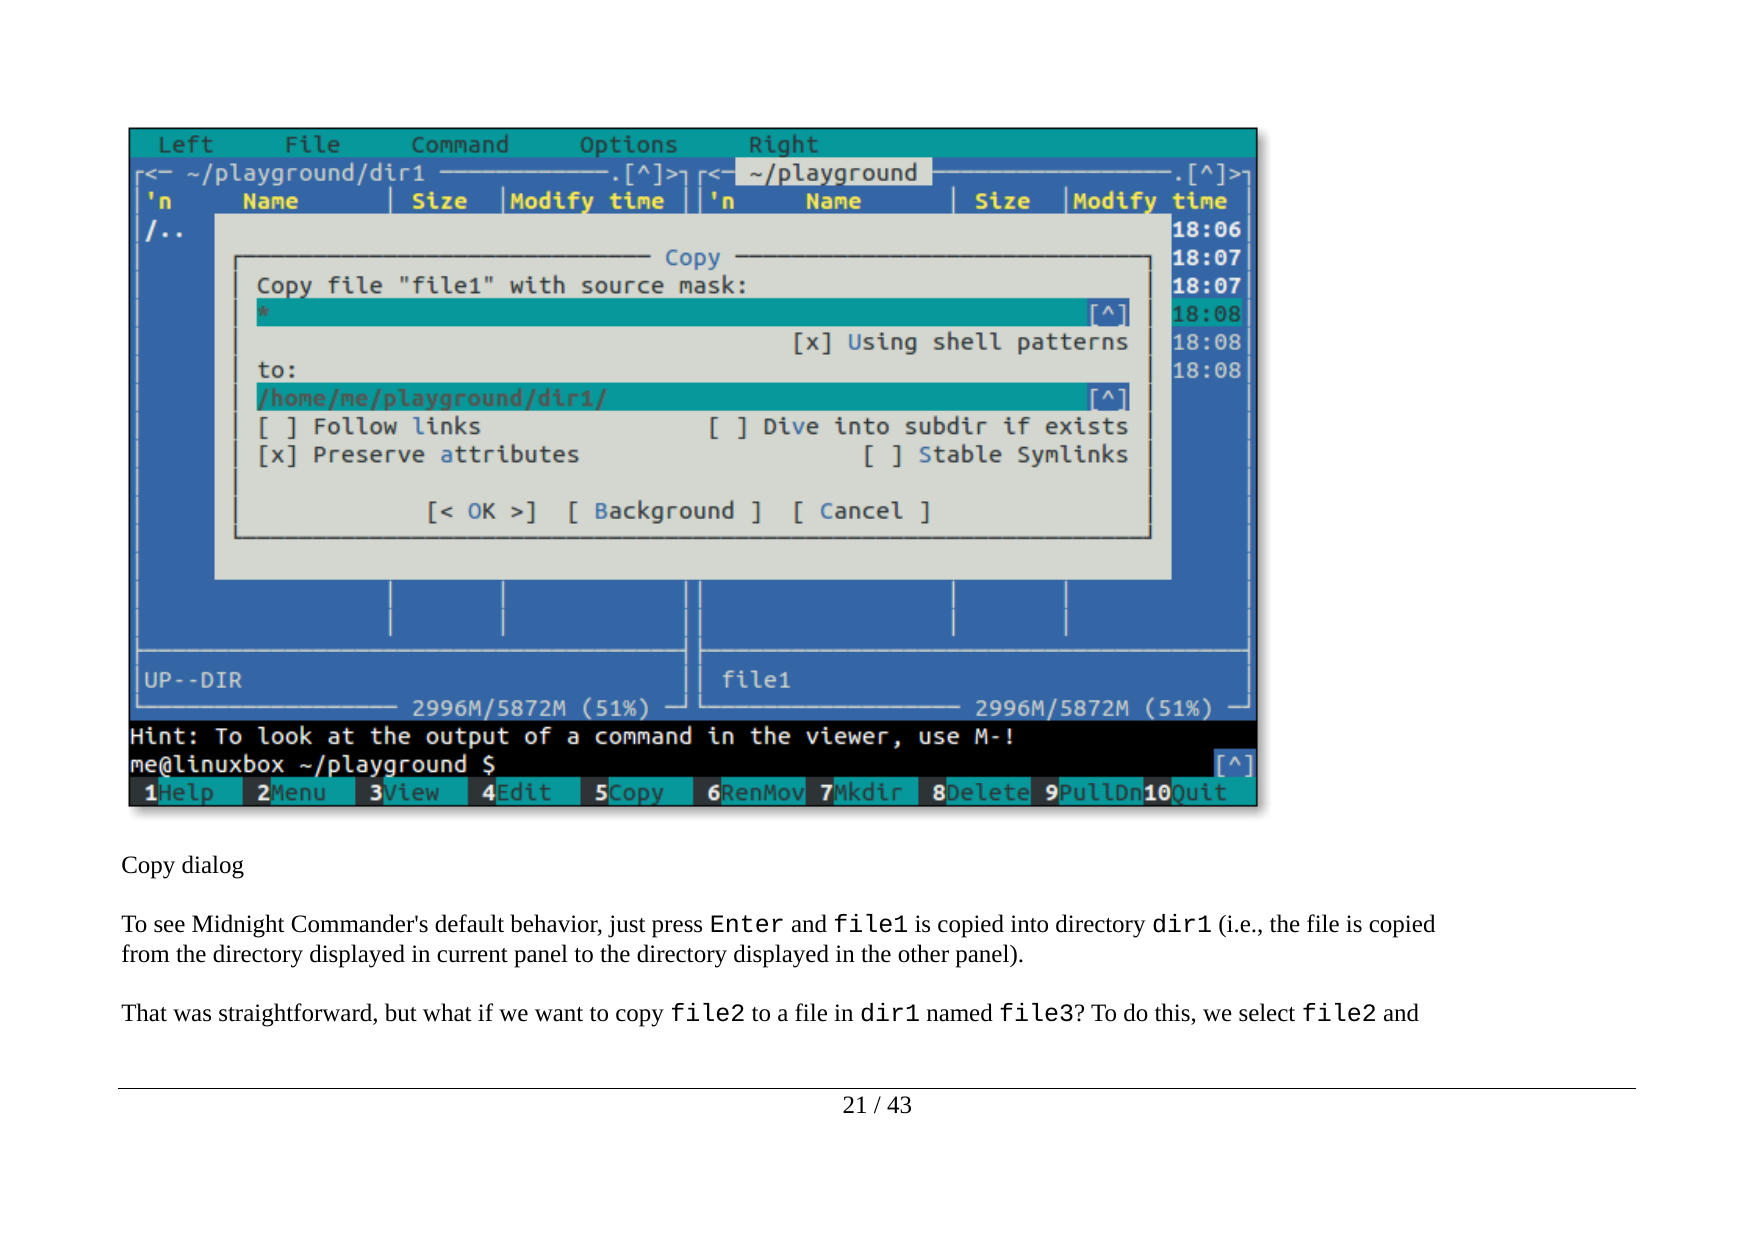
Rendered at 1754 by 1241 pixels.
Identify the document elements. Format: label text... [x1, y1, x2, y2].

table_header Midnight Commander At the beginning of chapter 4 in TLCL there is a discussion of GUI-based file managers versus the traditional command line tools for file manipulation such as cp, mv, and rm. While many common file manipulations are easily done with a graphical file manager, the command line tools provide additional power and flexibility. In this adventure we will look at Midnight Commander, a character-based directory browser and file manager that bridges the two worlds of the familiar graphical file manager and the common command line tools. The design of Midnight Commander is based on a common concept in file managers: dual directory panes where the listings of two directories are shown at the same time. The idea is that files are moved or copied from the directory shown in one pane to the directory shown in the other. Midnight Commander can do this, and much, much more. Features Midnight Commander is quite powerful and boasts an extensive set of features: Performs all the common file and directory manipulations such as copying, moving, renaming, linking, and deleting. Allows manipulation of file and directory permissions. Can treat remote systems (via FTP or SSH) as though they were local directories. Can treat archive files (like .tar and .zip) as though they were local directories. Allows creation of a user-defined "hotlist" of frequently used directories. Can search for files based on file name or file contents, and treat the search results like a directory. Availability Midnight Commander is part of the GNU project. It is installed by default in some Linux distributions, and is almost always available in every distribution's software repositories as the package "mc". Invocation To start Midnight Commander, enter the command mc followed optionally by either 1 or 2 directories to browse at start up. Screen Layout Midnight Commander screen layout Left and Right Directory Panels The center portion of the screen is dominated by two large directory panels. One of the two panels (called the current panel) is active at any one time. To change which panel is the current panel, press the Tab key. Function Key Labels The bottom line on the display contains function key (F1-F10) shortcuts to the most commonly used functions. Menu Bar The top line of the display contains a set of pull-down menus. These can be activated by pressing the F9 key. Command Line Just above the function key labels there is a shell prompt. Commands can be entered in the usual manner. One especially useful command is cd followed by a directory pathname. This will change the directory shown in the current directory panel. Mini-Status Line At the very bottom of the directory panel and above the command line is the mini-status line. This area is used to display supplemental information about the currently selected item such as the targets of symbolic links. Using the Keyboard and Mouse Being a character-based application with a lot of features means Midnight Commander has a lot of keyboard commands, some of which it shares with other applications; others are unique. This makes Midnight Commander a bit challenging to learn. Fortunately, Midnight Commander also supports mouse input on most terminal emulators (and on the console if the gpm package is installed), so it's easy to pick up the basics. Learning the keyboard commands is needed to take full advantage of the program's features, however. Another issue when using the keyboard with Midnight Commander is interference from the window manager and the terminal emulator itself. Many of the function keys and Alt-key combinations that Midnight Commander uses are intercepted for other purposes by the terminal and window manager. To work around this problem, Midnight Commander allows the Esc key to function as a Meta-key. In cases where a function key or Alt-key combination is not available due to interference from outside programs, use the Esc key instead. For example, to input the F1 key, press and release the Esc key followed by the "1" key (use "0" for F10). The same method works with troublesome Alt-key combinations. For example, to enter Alt-t, press and release the Esc key followed by the "t" key. To close dialog boxes in Midnight Commander, press the Esc key twice. Navigation and Browsing Before we start performing file operations, it's important to learn how to use the directory panels and navigate the file system. As we can see, there are two directory panels, the left panel and the right panel. At any one time, one of the panels is active and is called the current panel. The other panel is conveniently called the other panel in the Midnight Commander documentation. The current panel can be identified by the highlighted bar in the directory listing, which can be moved up and down with the arrow keys, PgUp, PgDn, etc. Any file or directory which is highlighted is said to be selected. Select a directory and press Enter. The current directory panel will change to the selected directory. Highlighting the topmost item in the listing selects the parent directory. It is also possible to change directories directly on the command line below the directory panels. To do so, simply enter cd followed by a path name as usual. Pressing the Tab key switches the current panel. Changing the Listing Format The directory listing can be displayed in several different formats. Pressing Alt-t cycles through them. There is a dual column format, a format resembling the output of ls -l, and others. There is also an "information mode." This will display detailed file system information in the other panel about the selected item in the current panel. To invoke this mode, type Ctrl-x i. To return the other panel to its normal state, type Ctrl-x i again. Directory panel in information mode Setting the Directory on the Other Panel It is often useful to select a directory in the current panel and have its contents listed on the other panel; for example, when moving files from a parent directory into a subdirectory. To do this, select a directory and type Alt-o. To force the other panel to list the same directory as the current panel, type Alt-i. The Directory Hotlist Midnight Commander can store a list of frequently visited directories. This "hotlist" can displayed by pressing Ctrl-\. Directory hotlist To add a directory to the hotlist while browsing, select a directory and type Ctrl-x h. Directory History Each directory panel maintains a list of directories that it has displayed. To access this list, type Alt-H. From the list, a directory can be selected for browsing. Even without the history list display, we can traverse the history list forward and backward by using the Alt-u and Alt-y keys respectively. Using The Mouse We can perform many Midnight Commander operations using the mouse. A directory panel item can be selected by clicking on it and a directory can be opened by double clicking. Likewise, the function key labels and menu bar items can be activated by clicking on them. What is not so apparent is that the directory history can be accessed and traversed. At the top of each directory panel there are small arrows (circled in the image below). Clicking on them will show the directory history (the up arrow) and move forward and backward through the history list (the right and left arrows). There is also an arrow to the extreme lower right edge of the command line which reveals the command line history. Directory and command line history mouse controls Viewing and Editing Files An activity often performed while directory browsing is examining the content of files. Midnight Commander provides a capable file viewer which can be accessed by selecting a file and pressing the F3 key. File viewer As we can see, when the file viewer is active, the function key labels at the bottom of the screen change to reveal viewer features. Files can be searched and the viewer can quickly go to any position in the file. Most importantly, files can be viewed in either ASCII (regular text) or hexadecimal, for those cases when we need a really detailed view. File viewer in hexadecimal mode It is also possible to put the other panel into "quick view" mode to view the the currently selected file. This is especially nice if we are browsing a directory full of text files and want to rapidly view the files, as each time a new file is selected in the current panel, it's instantly displayed in the other. To start quick view mode, type Ctrl-x q. Quick view mode Once in quick view mode, we can press Tab and the focus changes to the other panel in quick view mode. This will change the function key labels to a subset of the full file viewer. To exit the quick view mode, press Tab to return to the directory panel and press Alt-i. Editing Since we are already viewing files, we will probably want to start editing them too. Midnight Commander accommodates us with the F4 key, which invokes a text editor loaded with the selected file. Midnight Commander can work with the editor of your choice. On Debian-based systems we are prompted to make a selection the first time we press F4. Debian suggests nano as the default selection, but various flavors of vim are also available along with Midnight Commander's own built-in editor, mcedit. We can try out mcedit on its own at the command line for a taste of this editor. mcedit Tagging Files We have already seen how to select a file in the current directory panel by simply moving the highlight, but operating on a single file is not of much use. After all, we can perform those kinds of operations more easily by entering commands directly on the command line. However, we often want to operate on multiple files. This can be accomplished through tagging. When a file is tagged, it is marked for some later operation such as copying. This is why we choose to use a file manager like Midnight Commander. When one or more files are tagged, file operations (such as copying) are performed on the tagged files and selection has no effect. Tagging Individual Files To tag an individual file or directory, select it and press the Insert key. To un-tag it, press the Insert key again. Tagging Groups of Files To tag a group of files or directories according to a selection criteria, such as a wildcard pattern, press the + key. This will display a dialog where the pattern may be specified. File tagging dialog This dialog stores a history of patterns. To traverse it, use Ctrl up and down arrows. It is also possible to un-tag a group of files. Pressing the / key will cause a pattern entry dialog to display. We Need a Playground To explore the basic file manipulation features of Midnight Commander, we need a "playground" like we had in chapter 4 of TLCL. Creating Directories The first step in creating a playground is creating a directory called, aptly enough, playground. First, we will navigate to our home directory, then press the F7 key. Create Directory dialog Type "playground" into the dialog and press Enter. Next, we want the other panel to display the contents of the playground directory. To do this, highlight the playground directory and press Alt-o. Now let's put some files into our playground. Press Tab to switch the current panel to the playground directory panel. We'll create a couple of subdirectories by repeating what we did to create playground. Create subdirectories dir1 and dir2. Finally, using the command line, we will create a few files: me@linuxbox: ~/playground $ touch file1 file2 "ugly file" The playground Copying and Moving Files Okay, here is where things start to get weird. Select dir1, then press Alt-o to display dir1 in the other panel. Select the file file1 and press F5 to copy (The F6-RenMov command is similar). We are now presented with this formidable-looking dialog box: Copy dialog To see Midnight Commander's default behavior, just press Enter and file1 is copied into directory dir1 (i.e., the file is copied from the directory displayed in current panel to the directory displayed in the other panel). That was straightforward, but what if we want to copy file2 to a file in dir1 named file3? To do this, we select file2 and press F5 again and enter the new filename into the Copy dialog: Renaming a file during copy Again, this is pretty straightforward. But let's say we tagged a group of files and wanted to copy and rename them as they are copied (or moved). How would we do that? Midnight Commander provides a way of doing it, but it's a little strange. The secret is the source mask in the copy dialog. At first glance, it appears that the source mask is simply a file selection wildcard, but first appearances can be deceiving. The mask does filter files as we would expect, but only in a limited way. Unlike the range of wildcards available in the shell, the wildcards in the source mask are limited to "?" (for matching single characters) and "*" (for matching multiple characters). What's more, the wildcards have a special property. It works like this: let's say we had a file name with an embedded space such as "ugly file" and we want to copy (or move) it to dir1 as the file "uglyfile", instead. Using the source mask, we could enter the mask "* *" which means break the source file name into two blocks of text separated by a space. This wildcard pattern will match the file ugly file, since its name consists of two strings of characters separated by a space. Midnight Commander will associate each block of text with a number starting with 1, so block 1 will contain "ugly" and block 2 will contain "file". Each block can be referred to by a number as with regular expression grouping. So to create a new file name for our target file without the embedded space, we would specify "\1\2" in the "to" field of the copy dialog like so: Using grouping The "?" wildcard behaves the same way. If we make the source mask "???? ????" (which again matches the file ugly file), we now have eight pieces of text that we can rearrange at will. For example, we could make the "to" mask "\8\7\6\5\4\3\2\1", and the resulting file name would be "elifylgu". Pretty neat. Midnight Commander can also perform case conversion on file names. To do this, we include some additional escape sequences in the to mask: \u Converts the next character to uppercase. \U Converts all characters to uppercase until another sequence is encountered. \l Converts the next character to lowercase. \L Converts all characters to lowercase until another sequence is encountered. So if we wanted to change the name ugly file to camel case, we could use the mask "\u\L\1\u\L\2" and we would get the name UglyFile. Creating Links Midnight Commander can create both hard and symbolic links. They are created using these 3 keyboard commands which cause a dialog to appear where the details of the link can be specified: Ctrl-x l creates a hard link, in the directory shown in the current panel. Ctrl-x s creates a symbolic link in the directory shown in the other panel, using an absolute directory path. Ctrl-x v creates a symbolic link in the directory shown in the other panel, using a relative directory path. The two symbolic link commands are basically the same. They differ only in the fact that the paths suggested in the Symbolic Link dialog are absolute or relative. We'll demonstrate creating a symbolic link by creating a link to file1. To do this, we select file1 in the current panel and type Ctrl-x s. The Symbolic Link dialog appears and we can either enter a name for the link or we can accept the program's suggestion. For the sake of clarity, we will change the name to file1-sym. Symbolic link dialog Setting File Modes and Ownership File modes (i.e., permissions) can be set on the selected or tagged files by typing Ctrl-x c. Doing so will display a dialog box in which each attribute can be turned on or off. If Midnight Commander is being run with superuser privileges, file ownership can be changed by typing Ctrl-x o. A dialog will be displayed where the owner and group owner of selected/tagged files can be set. Chmod dialog To demonstrate changing file modes, we will make file1 executable. First, we will select file1 and then type Ctrl-x c. The Chmod command dialog will appear, listing the file's mode settings. By using the arrow keys we can select the check box labeled "execute/search by owner" and toggle its setting by using the space bar. Deleting Files Pressing the F8 key deletes the selected or tagged files and directories. By default, Midnight Commander always prompts the user for confirmation before deletion is performed. We're done with our playground for now, so it's time to clean up. We will enter cd at the shell prompt to get the current panel to list our home directory. Next, we will select playground and press F8 to delete the playground directory. Delete confirmation dialog Power Features Beyond basic file manipulation, Midnight Commander offers a number of additional features, some of which are very interesting. Virtual File Systems Midnight Commander can treat some types of archive files and remote hosts as though they are local file systems. Using the cd command at the shell prompt, we can access these. For example, we can look at the contents of tar files. To try this out, let's create a compressed tar file containing the files in the /etc directory. We can do this by entering this command at the shell prompt: me@linuxbox ~ $ tar czf etc.tgz /etc Once this command completes (there will be some "permission denied" errors but these don't matter for our purposes), the file etc.tgz will appear among the files in the current panel. If we select this file and press Enter, the contents of the archive will be displayed in the current panel. Notice that the shell prompt does not change as it does with ordinary directories. This is because while the current panel is displaying a list of files like before, Midnight Commander cannot treat the virtual file system in the same way as a real one. For example, we cannot delete files from the tar archive, but we can copy files from the archive to the real file system. Virtual file systems can also treat remote file systems as local directories. In most versions of Midnight Commander, both FTP and FISH (FIles transferred over SHell) protocols are supported and, in some versions, SMB/CIFS as well. As an example, let's look at the software library FTP site at Georgia Tech, a popular repository for Linux software. Its name is ftp.gtlib.gatech.edu. To connect with /pub directory on this site and browse its files, we enter this cd command: me@linuxbox ~ $ cd ftp://ftp.gtlib.gatech.edu/pub Since we don't have write permission on this site, we cannot modify any any files there, but we can copy files from the remote server to our local file system. The FISH protocol is similar. This protocol can be used to communicate with any Unix-like system that runs a secure shell (SSH) server. If we have write permissions on the remote server, we can operate on the remote system's files as if they were local. This is extremely handy for performing remote administration. The cd command for FISH protocol looks like this: me@linuxbox ~ $ cd sh://user@remotehost/dir Finding Files Midnight Commander has a useful file search feature. When invoked by pressing Alt-?, the following dialog will appear: Find dialog On this dialog we can specify: where the search is to begin, a colon-separated list of directories we would like to skip during our search, any restriction on the names of the files to be searched, and the content of the files themselves. This feature is well-suited to searching large trees of source code or configuration files for specific patterns of text. For example, let's look for every file in /etc that contains the string "bashrc". To do this, we would fill in the dialog as follows: Search for files containing "bashrc" Once the search is completed, we will see a list of files which we can view and/or edit. Search results Panelizing There is a button at the bottom of the search results dialog labeled "Panelize." If we click it, the search results become the contents of the current panel. From here, we can act on the files just as we can with any others. In fact, we can create a panelized list from any command line program that produces a list of path names. For example, the find program. To do this, we use Midnight Commander's "External Panelize" feature. Type Ctrl-x ! and the External Panelize dialog appears: External panelize dialog On this dialog we see a predefined list of panelized commands. Midnight Commander allows us to store commands for repeated use. Let's try it by creating a panelized command that searches the system for every file whose name has the extension .JPG starting from the current panel directory. Select "Other command" from the list and type the following command into the "Command" field: find . -type f -name "*.JPG" After typing the command we can either press Enter to execute the command or, for extra fun, we can click the "Add new" button and assign our command a name and save it for future use. Sub-shells We may, at any time, move from the Midnight Commander to a full shell session and back again by pressing Ctrl-o. The sub-shell is a copy of our normal shell, so whatever environment our usual shell establishes (aliases, shell functions, prompt strings, etc.) will be present in the sub-shell as well. If we start a long-running command in the sub-shell and press Ctrl-o, the command is suspended until we return to the sub-shell. Note that once a command is suspended, Midnight Commander cannot execute any further external commands until the suspended command terminates. The User Menu So far we have avoided discussion of the mysterious F2 command. This is the user menu, which may be Midnight Commander's most powerful and useful feature. The user menu is, as the name suggests, a menu of user-defined commands. When we press the F2 key, Midnight Commander looks for a file named .mc.menu in the current directory. If the file does not exist, Midnight Commander looks for ~/.config/mc/menu. If that file does not exist, then Midnight Commander falls back to a system-wide menu file named /usr/share/mc/mc.menu. The neat thing about this scheme is that each directory can have its own set of user menu commands, so that we can create commands appropriate to the contents of the current directory. For example, if we have a "Pictures" directory, we can create commands for processing images; if we have a directory full of HTML files, we can create commands for managing a web site, and so on. So, after we press F2 the first time, we are presented with the default user menu that looks something like this: The User Menu Editing the User Menu The default user menu contains several example entries. These are by no means set in stone. We are encouraged to edit the menu and create our own entries. The menu file is ordinary text and it can be edited with any text editor, but Midnight Commander provides a menu editing feature found in the "Command" pulldown menu. The entry is called "Edit menu file." If we select this entry, Midnight Commander offers us a choice of "Local" and "User." The Local entry allows us to edit the .mc.menu file in the current directory while selecting User will cause us to edit the ~/.config/mc/menu file. Note that if we select Local and the current directory does not contain a menu file, Midnight Commander will copy the default menu file into current directory as a starting point for our editing. Menu File Format Some parts of the user menu file format are pretty simple; other parts, not so much. We'll start with the simple parts first. A menu file consists of one or more entries. Each entry contains: A single character (usually a letter) that will act as a hot key for the entry when the menu is displayed. Following the hot key, on the same line, is the description of the menu entry as it will appear on the menu. On the following lines are one or more commands to be performed when the menu entry is selected. These are ordinary shell commands. Any number of commands may be specified, so quite sophisticated operations are possible. Each command must be indented by at least one space or tab. A blank line to separate one menu entry from the next. Comments may appear on their own lines. Each comment line starts with a # character. Here is an example user menu entry that creates an HTML template in the current directory: # Create a new HTML file H Create a new HTML file { echo "<html>" echo "\t<head>\n\t</head>" echo "\t<body>\n\t</body>" echo "</html>"; } > new_page.html Notice the absence of the -e option on the echo commands used in this example. Normally, the -e option is required to interpret the backslash escape sequences like \t and \n. The reason they are omitted here is that Midnight Commander does not use bash as the shell when it executes user menu commands. It uses sh instead. Different distributions use different shell programs to emulate sh . For example, Red Hat-based distributions use bash but Debian-based distributions like Ubuntu and Raspian use dash instead. dash is a compact shell program that is sh compatible but lacks many of the features found in bash. The dash man page describes the features of that shell. This command will reveal which program is actually providing the sh emulation (i.e., is symbolically linked to sh): me@linuxbox ~ $ ls -l /bin/sh Macros With that bit of silliness out of the way, let's look at how we can get a user menu entry to act on currently selected or tagged files. First, it helps to understand a little about how Midnight Commander executes user menu commands. It's done by writing the commands to a file (essentially a shell script) and then launching sh to execute the contents of the file. During the process of writing the file, Midnight Commander performs macro substitution, replacing embedded symbols in the menu entry with alternate values. These macros are single alphabetic characters preceded by a percent sign. When Midnight Commander encounters one of these macros, it substitutes the value the macro represents. Here are the most commonly used macros: Let's say we wanted to create a user menu entry that would resize a JPEG image using the ever-handy convert program from the ImageMagick suite. Using macros, we could write a menu entry like this, which would act on the currently selected file: # Resize an image using convert R Resize image to fit within 800 pixel bounding square size=800 convert "%f" -resize ${size}x${size} "%b-${size}.%x" Using the %b and %x macros, we are able to construct a new output file name for the resized image. There is still one potential problem with this menu entry. It's possible to run the menu entry command on a directory, or a non-image file (Doing so would not be good). We could include some extra code to ensure that %f is actually the name of an image file, but Midnight Commander also provides a method for only displaying menu entries appropriate to the currently selected (or tagged) file(s). Conditionals Midnight Commander supports two types of conditionals that affect the behavior of a menu entry. The first, called an addition conditional determines if a menu entry is displayed. The second, called default conditional sets the default entry on a menu. A conditional is added to a menu entry just before the first line. A conditional starts with either a + (for an addition) or a = (for a default) followed by one or more sub-conditions. Sub-conditions are separated by either a | (meaning or) or a & (meaning and) allowing us to express some complex logic. It is also possible to have a combined addition and default conditional by beginning the conditional with =+ or +=. Two separate conditionals, one addition and one default, are also permitted preceding a menu entry. Let's look at sub-conditions. They consist of one of the following: pattern is either a shell pattern (i.e., wildcards) or a regular expression according to the global setting configured in the Options/Configuration dialog. This setting can be overridden by adding shell_patterns=0 as the first line of the menu file. A value of 1 forces use of shell patterns, while a value of 0 forces regular expressions instead. type is one or more of the following: While this seems really complicated, it's not really that bad. To change our image resizing entry to only appear when the currently selected file has the extension .jpg or .JPG, we would add one line to the beginning of the entry (regular expressions are used in this example): # Resize an image using convert + f \.jpg$ | f \.JPG$ R Resize image to fit within 800 pixel bounding square size=800 convert "%f" -resize ${size}x${size} "%b-${size}.%x" The conditional begins with + meaning that it's an addition condition. It is followed by two sub-conditions. The | separating them signifies an "or" relationship between the two. So, the finished conditional means "display this entry if the selected file name ends with .jpg or the selected file name ends with .JPG." The default menu file contains many more examples of conditionals. It's worth a look. Summing Up Even though it takes a little time to learn, Midnight Commander offers a lot of features and facilities that make file management easier when using the command line. This is particularly true when operating on a remote system where a graphical user interface may not be available. The user menu feature is especially good for specialized file management tasks. With a little configuration, Midnight Commander can become a powerful tool in our command line arsenal. Further Reading The Midnight Commander man page is extensive and discusses even more features than we have covered here. midnight-commander.org is the official site for the project. [118, 118, 1457, 1032]
picture [121, 121, 1272, 821]
table_header [1457, 118, 1573, 1032]
